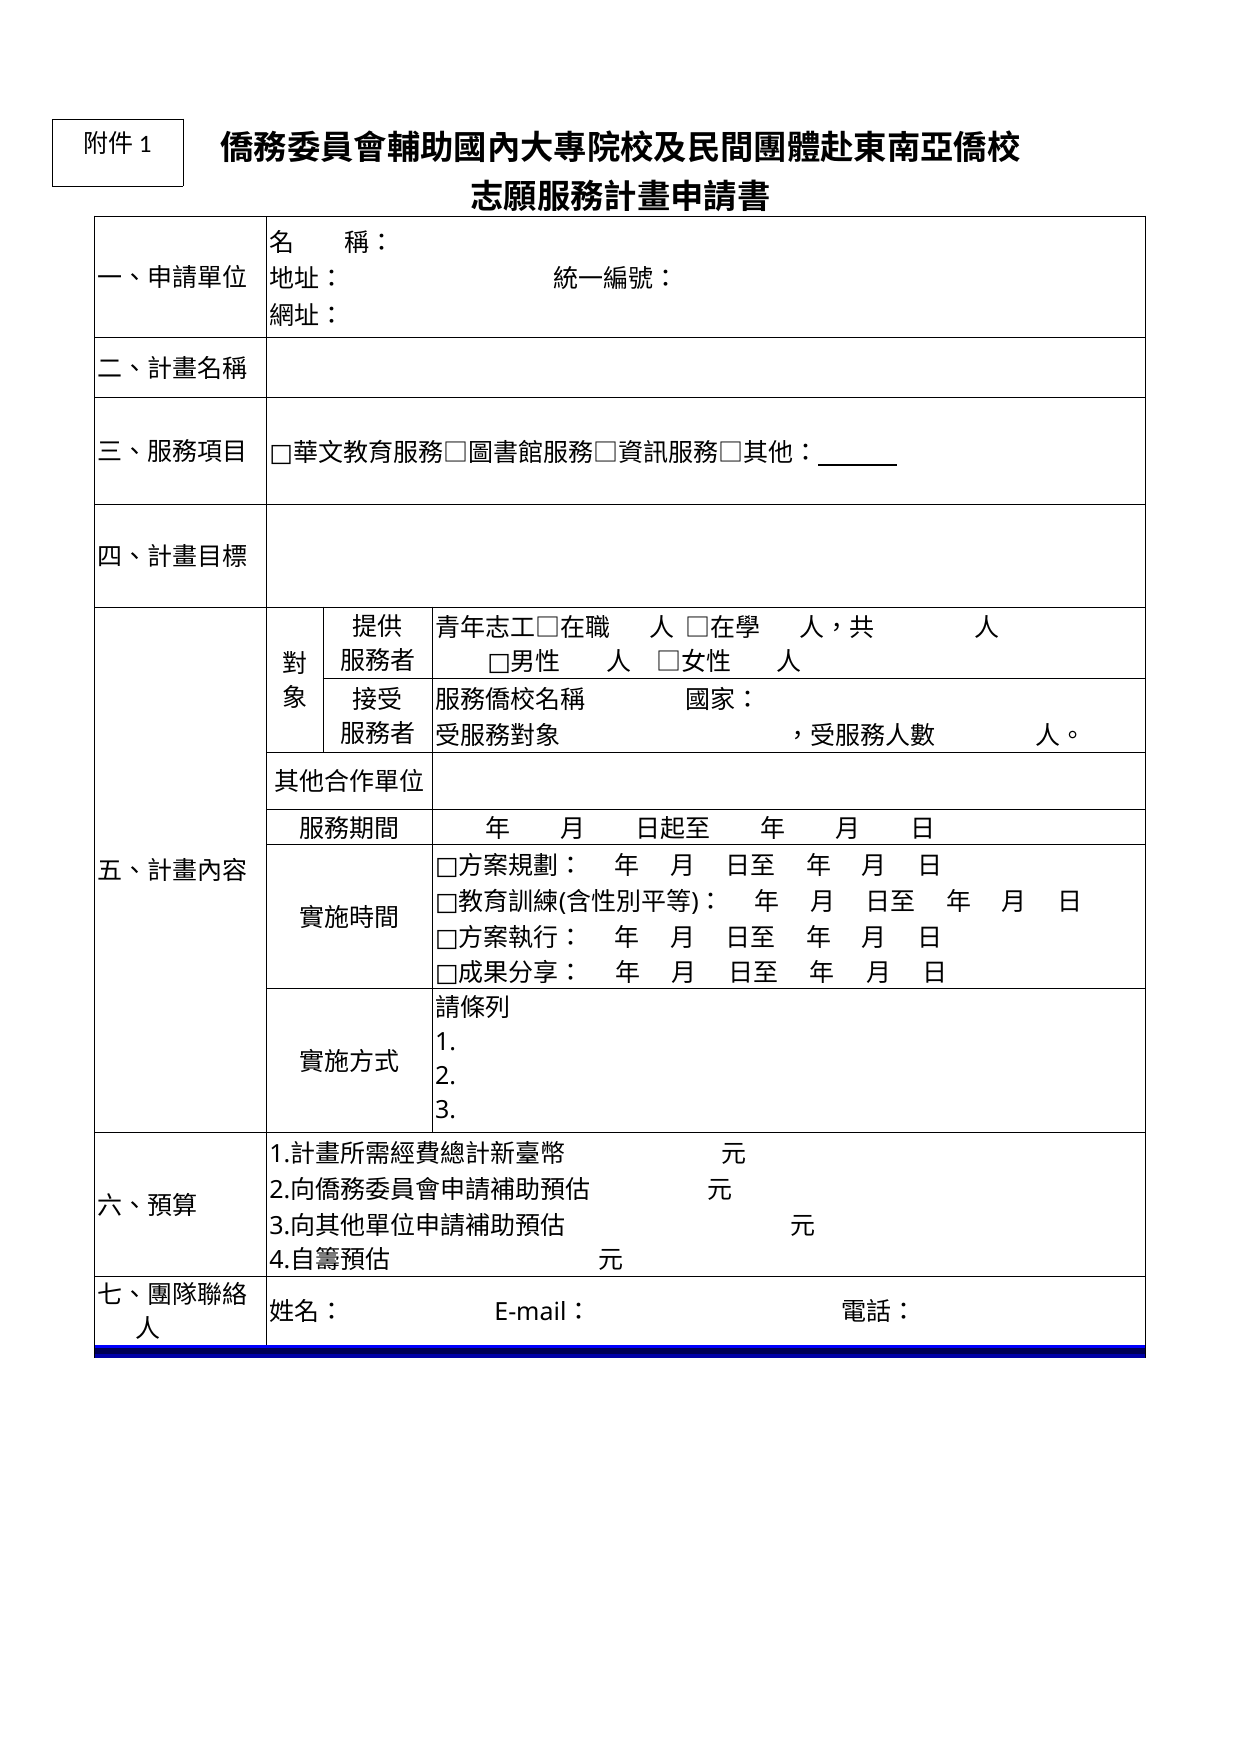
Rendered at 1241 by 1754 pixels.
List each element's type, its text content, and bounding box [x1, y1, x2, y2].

table_cell 服務期間 [267, 810, 432, 844]
table_cell 六、預算 [95, 1133, 266, 1276]
table_cell 七、團隊聯絡人 [95, 1277, 266, 1345]
text 附件1 [67, 126, 168, 160]
table_cell 青年志工□在職 人 □在學 人，共 人 □男性 人 □女性 人 [433, 608, 1145, 678]
table_header 一、申請單位 [95, 217, 266, 337]
table_cell 姓名： E-mail： 電話： [267, 1277, 1145, 1345]
table_cell 服務僑校名稱 國家： 受服務對象 ，受服務人數 人。 [433, 679, 1145, 752]
table_cell [267, 338, 1145, 397]
table_cell [267, 505, 1145, 607]
table_cell □華文教育服務□圖書館服務□資訊服務□其他： [267, 398, 1145, 503]
table_cell 其他合作單位 [267, 753, 432, 809]
table_cell 實施方式 [267, 989, 432, 1132]
table_cell 五、計畫內容 [95, 608, 266, 1132]
text 僑務委員會輔助國內大專院校及民間團體赴東南亞僑校 [184, 129, 1122, 167]
table_cell □方案規劃： 年 月 日至 年 月 日 □教育訓練(含性別平等)： 年 月 日至 年 月 日 □方案執行： 年 月 日至 年 月 日 □成果分享： 年 月 日至 年 月 日 [433, 845, 1145, 988]
table_cell 1.計畫所需經費總計新臺幣 元 2.向僑務委員會申請補助預估 元 3.向其他單位申請補助預估 元 4.自籌預估 元 [267, 1133, 1145, 1276]
table_cell 接受 服務者 [324, 679, 432, 752]
table_cell 提供 服務者 [324, 608, 432, 678]
table_cell 實施時間 [267, 845, 432, 988]
table_cell 年 月 日起至 年 月 日 [433, 810, 1145, 844]
table_cell 二、計畫名稱 [95, 338, 266, 397]
table_cell 三、服務項目 [95, 398, 266, 503]
table_cell 對象 [267, 608, 323, 752]
table_cell 四、計畫目標 [95, 505, 266, 607]
table_cell [433, 753, 1145, 809]
table_header 名 稱： 地址： 統一編號： 網址： [267, 217, 1145, 337]
table_cell 請條列 1. 2. 3. [433, 989, 1145, 1132]
text 志願服務計畫申請書 [118, 178, 1122, 216]
